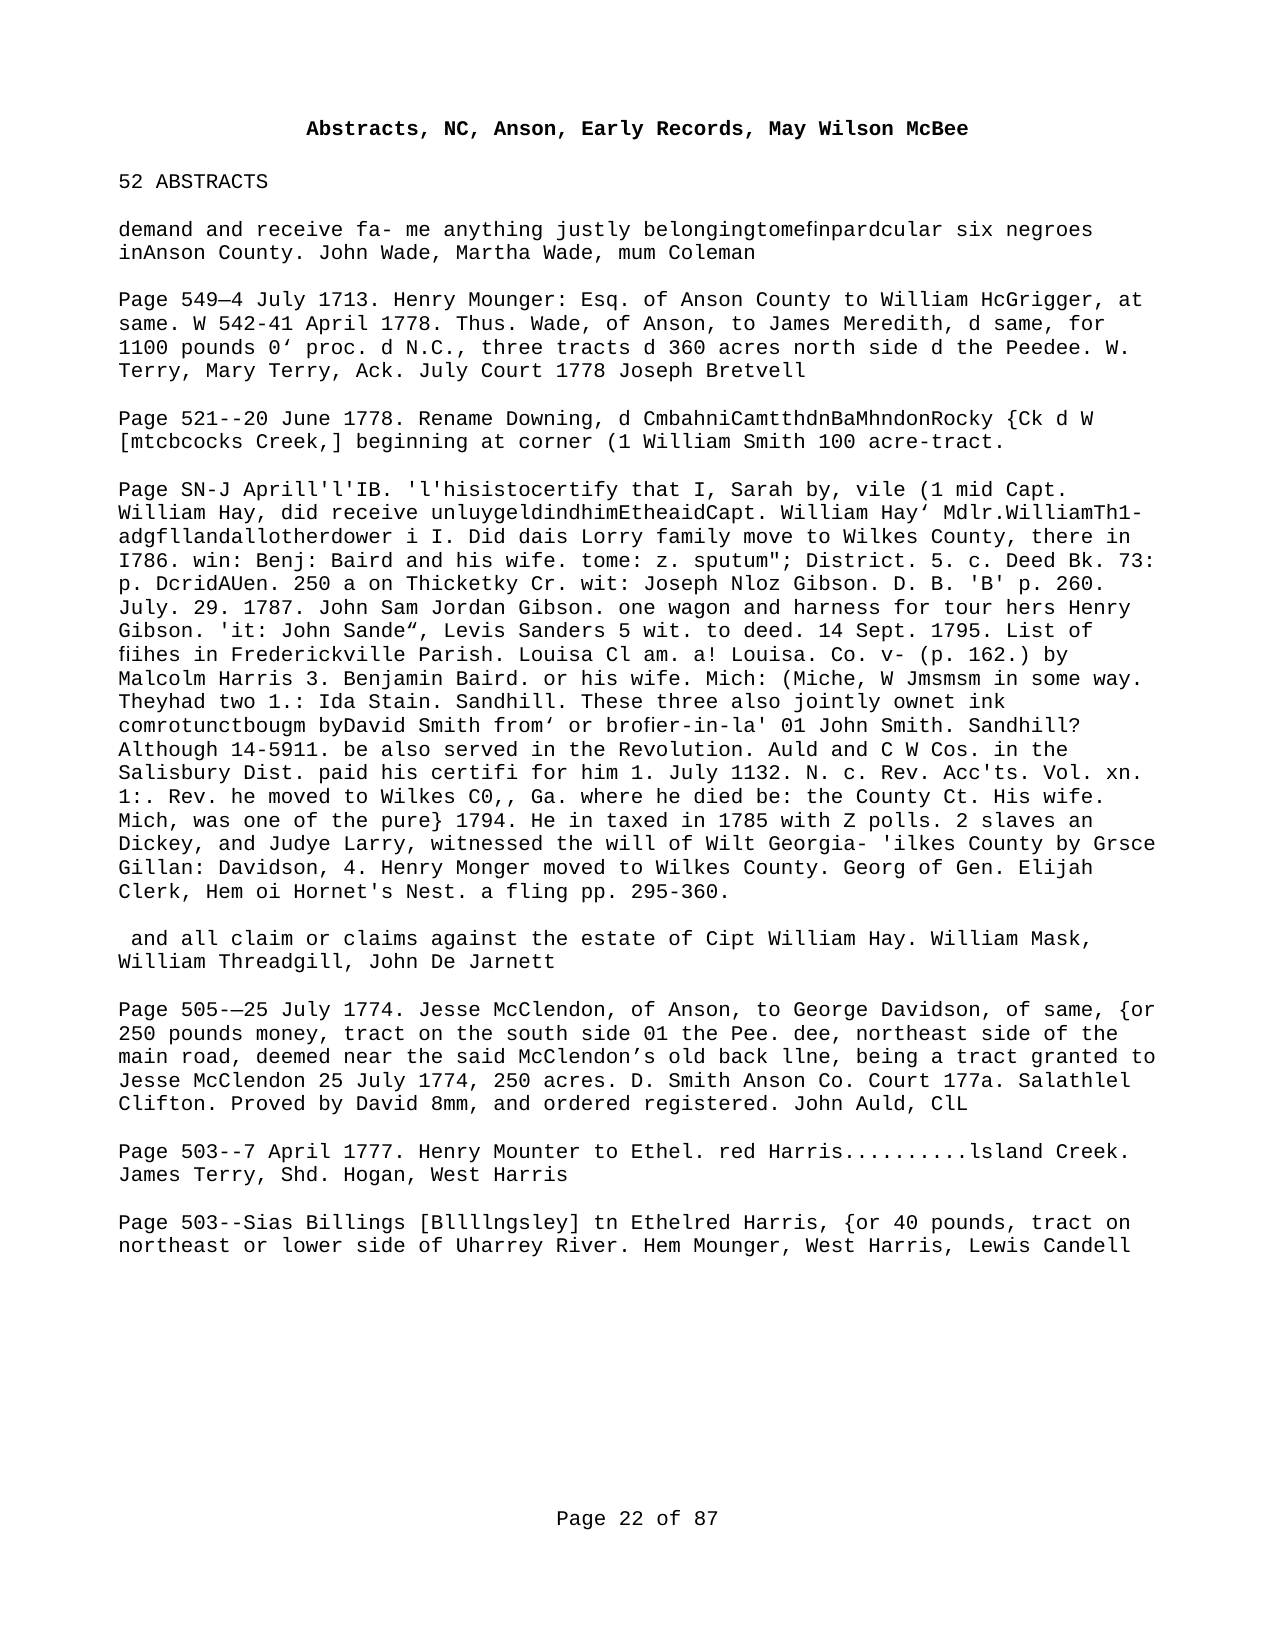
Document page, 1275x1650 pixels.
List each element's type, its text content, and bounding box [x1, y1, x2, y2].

text Page 549—4 July 1713. Henry Mounger: Esq. of Anson County to William HcGrigger, at same. W 542-41 April 1778. Thus. Wade, of Anson, to James Meredith, d same, for 1100 pounds 0‘ proc. d N.C., three tracts d 360 acres north side d the Peedee. W. Terry, Mary Terry, Ack. July Court 1778 Joseph Bretvell [118, 289, 1157, 384]
text Page 503--7 April 1777. Henry Mounter to Ethel. red Harris..........lsland Creek. James Terry, Shd. Hogan, West Harris [118, 1141, 1157, 1188]
text Page 505-—25 July 1774. Jesse McClendon, of Anson, to George Davidson, of same, {or 250 pounds money, tract on the south side 01 the Pee. dee, northeast side of the main road, deemed near the said McClendon’s old back llne, being a tract granted to Jesse McClendon 25 July 1774, 250 acres. D. Smith Anson Co. Court 177a. Salathlel Clifton. Proved by David 8mm, and ordered registered. John Auld, ClL [118, 999, 1157, 1117]
text Page SN-J Aprill'l'IB. 'l'hisistocertify that I, Sarah by, vile (1 mid Capt. William Hay, did receive unluygeldindhimEtheaidCapt. William Hay‘ Mdlr.WilliamTh1-adgfllandallotherdower i I. Did dais Lorry family move to Wilkes County, there in I786. win: Benj: Baird and his wife. tome: z. sputum"; District. 5. c. Deed Bk. 73: p. DcridAUen. 250 a on Thicketky Cr. wit: Joseph Nloz Gibson. D. B. 'B' p. 260. July. 29. 1787. John Sam Jordan Gibson. one wagon and harness for tour hers Henry Gibson. 'it: John Sande“, Levis Sanders 5 wit. to deed. 14 Sept. 1795. List of ﬁihes in Frederickville Parish. Louisa Cl am. a! Louisa. Co. v- (p. 162.) by Malcolm Harris 3. Benjamin Baird. or his wife. Mich: (Miche, W Jmsmsm in some way. Theyhad two 1.: Ida Stain. Sandhill. These three also jointly ownet ink comrotunctbougm byDavid Smith from‘ or broﬁer-in-la' 01 John Smith. Sandhill? Although 14-5911. be also served in the Revolution. Auld and C W Cos. in the Salisbury Dist. paid his certifi for him 1. July 1132. N. c. Rev. Acc'ts. Vol. xn. 1:. Rev. he moved to Wilkes C0,, Ga. where he died be: the County Ct. His wife. Mich, was one of the pure} 1794. He in taxed in 1785 with Z polls. 2 slaves an Dickey, and Judye Larry, witnessed the will of Wilt Georgia- 'ilkes County by Grsce Gillan: Davidson, 4. Henry Monger moved to Wilkes County. Georg of Gen. Elijah Clerk, Hem oi Hornet's Nest. a fling pp. 295-360. [118, 479, 1157, 904]
text 52 ABSTRACTS [118, 171, 1157, 195]
text and all claim or claims against the estate of Cipt William Hay. William Mask, William Threadgill, John De Jarnett [118, 928, 1157, 975]
text demand and receive fa- me anything justly belongingtomeﬁnpardcular six negroes inAnson County. John Wade, Martha Wade, mum Coleman [118, 218, 1157, 266]
text Page 503--Sias Billings [Bllllngsley] tn Ethelred Harris, {or 40 pounds, tract on northeast or lower side of Uharrey River. Hem Mounger, West Harris, Lewis Candell [118, 1212, 1157, 1259]
text Page 521--20 June 1778. Rename Downing, d CmbahniCamtthdnBaMhndonRocky {Ck d W [mtcbcocks Creek,] beginning at corner (1 William Smith 100 acre-tract. [118, 408, 1157, 455]
